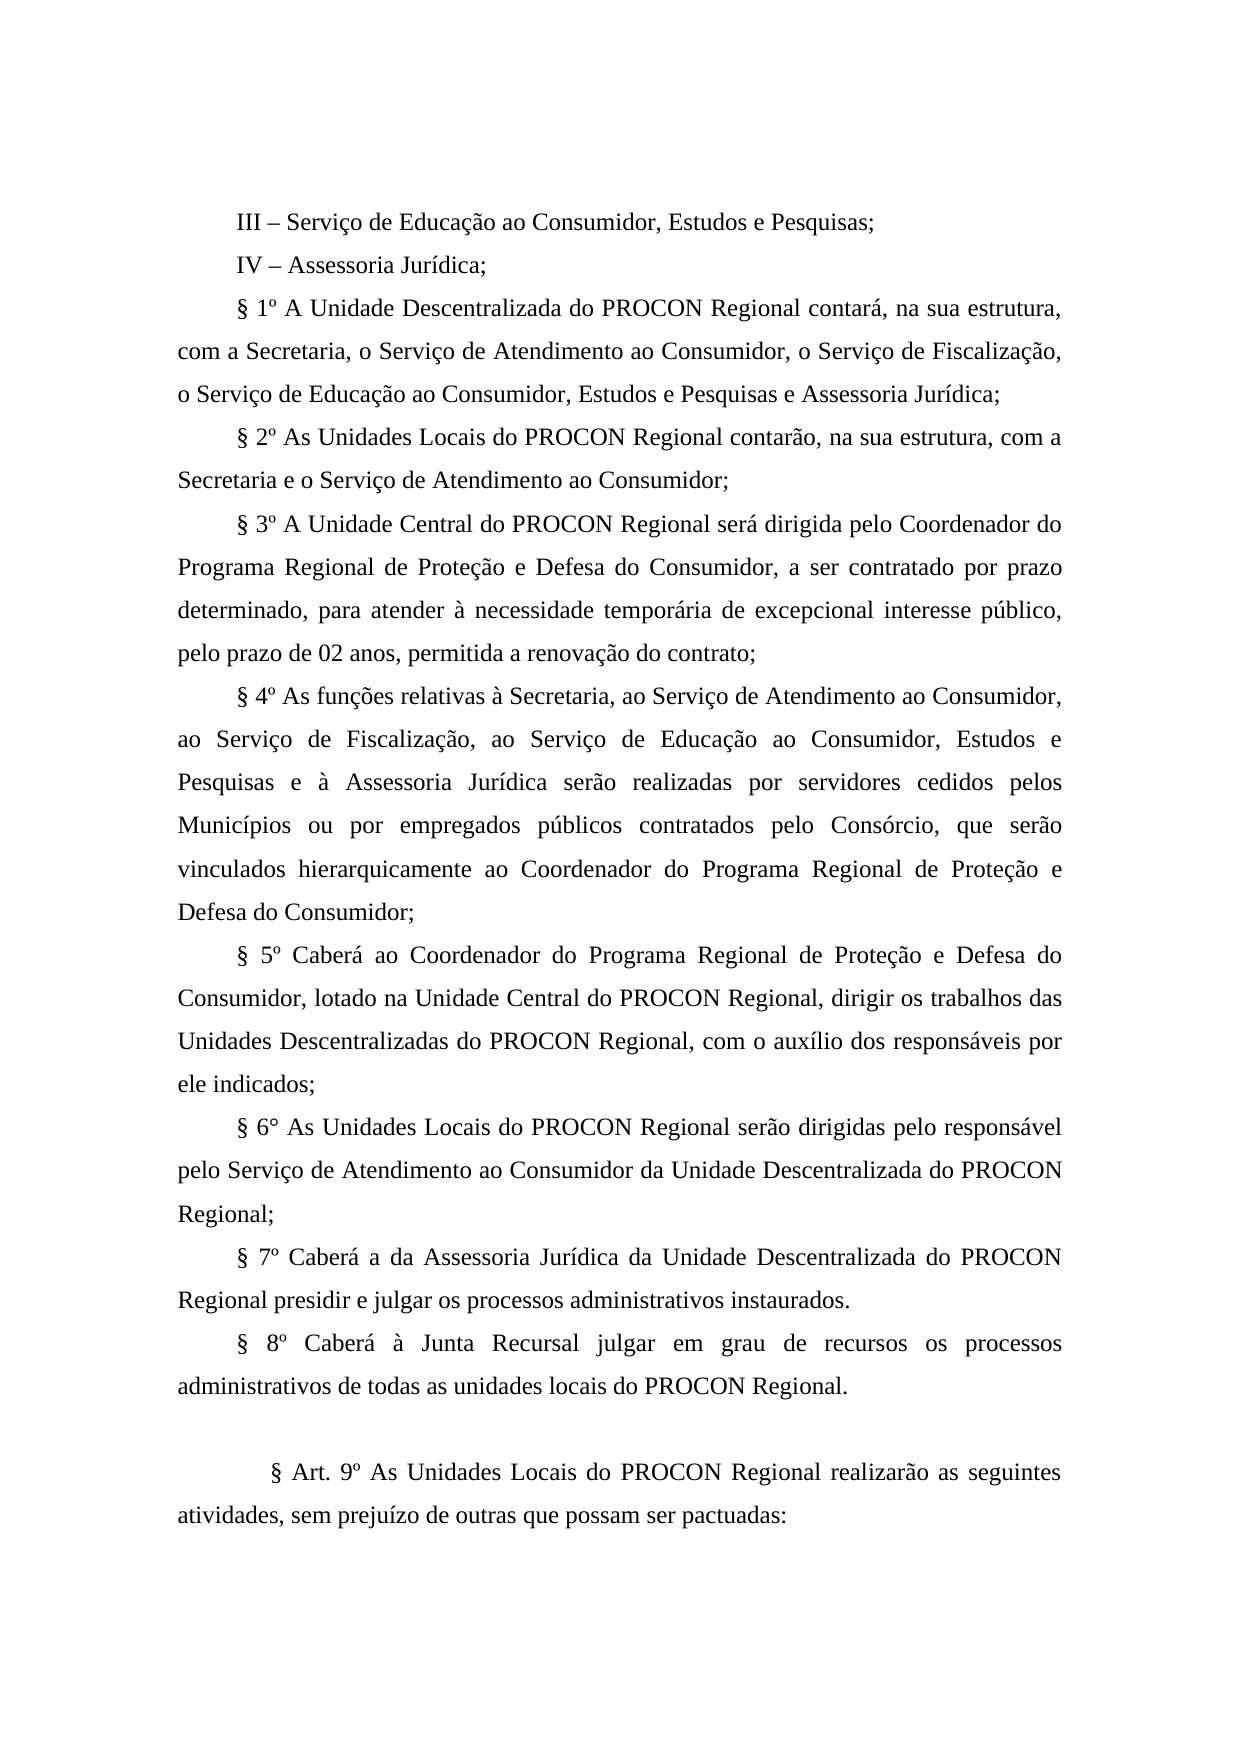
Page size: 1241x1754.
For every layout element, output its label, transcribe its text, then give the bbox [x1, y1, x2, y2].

text § 4º As funções relativas à Secretaria, ao Serviço de Atendimento ao Consumidor, ao Serviço de Fiscalização, ao Serviço de Educação ao Consumidor, Estudos e Pesquisas e à Assessoria Jurídica serão realizadas por servidores cedidos pelos Municípios ou por empregados públicos contratados pelo Consórcio, que serão vinculados hierarquicamente ao Coordenador do Programa Regional de Proteção e Defesa do Consumidor; [177, 681, 1063, 926]
text § Art. 9º As Unidades Locais do PROCON Regional realizarão as seguintes atividades, sem prejuízo de outras que possam ser pactuadas: [177, 1457, 1063, 1529]
text § 5º Caberá ao Coordenador do Programa Regional de Proteção e Defesa do Consumidor, lotado na Unidade Central do PROCON Regional, dirigir os trabalhos das Unidades Descentralizadas do PROCON Regional, com o auxílio dos responsáveis por ele indicados; [177, 940, 1063, 1098]
text § 7º Caberá a da Assessoria Jurídica da Unidade Descentralizada do PROCON Regional presidir e julgar os processos administrativos instaurados. [177, 1242, 1063, 1314]
text IV – Assessoria Jurídica; [177, 250, 1063, 279]
text § 8º Caberá à Junta Recursal julgar em grau de recursos os processos administrativos de todas as unidades locais do PROCON Regional. [177, 1328, 1063, 1400]
text § 6° As Unidades Locais do PROCON Regional serão dirigidas pelo responsável pelo Serviço de Atendimento ao Consumidor da Unidade Descentralizada do PROCON Regional; [177, 1112, 1063, 1227]
text III – Serviço de Educação ao Consumidor, Estudos e Pesquisas; [177, 207, 1063, 236]
text § 1º A Unidade Descentralizada do PROCON Regional contará, na sua estrutura, com a Secretaria, o Serviço de Atendimento ao Consumidor, o Serviço de Fiscalização, o Serviço de Educação ao Consumidor, Estudos e Pesquisas e Assessoria Jurídica; [177, 293, 1063, 408]
text § 3º A Unidade Central do PROCON Regional será dirigida pelo Coordenador do Programa Regional de Proteção e Defesa do Consumidor, a ser contratado por prazo determinado, para atender à necessidade temporária de excepcional interesse público, pelo prazo de 02 anos, permitida a renovação do contrato; [177, 509, 1063, 667]
text § 2º As Unidades Locais do PROCON Regional contarão, na sua estrutura, com a Secretaria e o Serviço de Atendimento ao Consumidor; [177, 422, 1063, 494]
